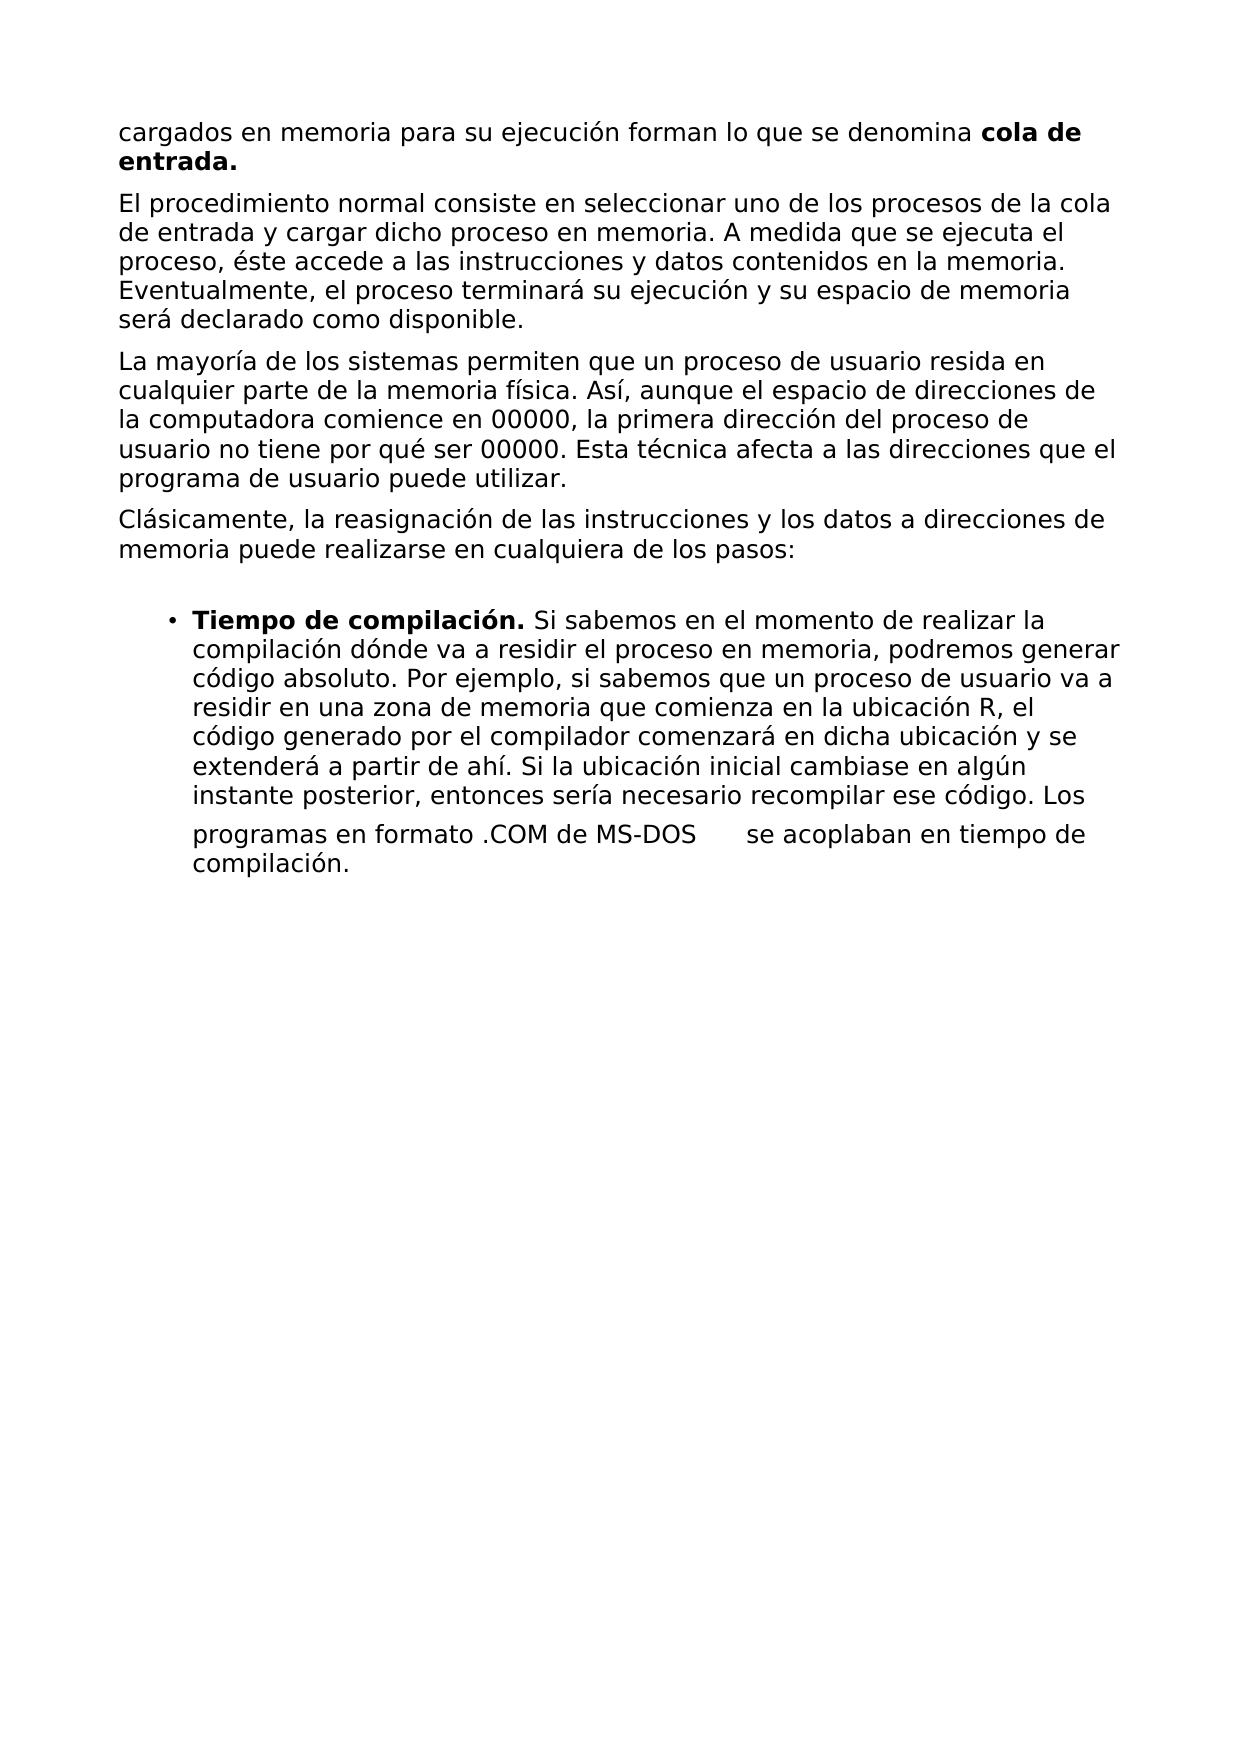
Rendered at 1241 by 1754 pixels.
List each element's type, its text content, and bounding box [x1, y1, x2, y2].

text La mayoría de los sistemas permiten que un proceso de usuario resida en cualquier parte de la memoria física. Así, aunque el espacio de direcciones de la computadora comience en 00000, la primera dirección del proceso de usuario no tiene por qué ser 00000. Esta técnica afecta a las direcciones que el programa de usuario puede utilizar. [118, 347, 1122, 493]
text Clásicamente, la reasignación de las instrucciones y los datos a direcciones de memoria puede realizarse en cualquiera de los pasos: [118, 506, 1122, 564]
list Tiempo de compilación. Si sabemos en el momento de realizar la compilación dónde va a residir el proceso en memoria, podremos generar código absoluto. Por ejemplo, si sabemos que un proceso de usuario va a residir en una zona de memoria que comienza en la ubicación R, el código generado por el compilador comenzará en dicha ubicación y se extenderá a partir de ahí. Si la ubicación inicial cambiase en algún instante posterior, entonces sería necesario recompilar ese código. Los programas en formato .COM de MS-DOS se acoplaban en tiempo de compilación. [177, 606, 1122, 879]
text El procedimiento normal consiste en seleccionar uno de los procesos de la cola de entrada y cargar dicho proceso en memoria. A medida que se ejecuta el proceso, éste accede a las instrucciones y datos contenidos en la memoria. Eventualmente, el proceso terminará su ejecución y su espacio de memoria será declarado como disponible. [118, 189, 1122, 335]
text cargados en memoria para su ejecución forman lo que se denomina cola de entrada. [118, 118, 1122, 176]
